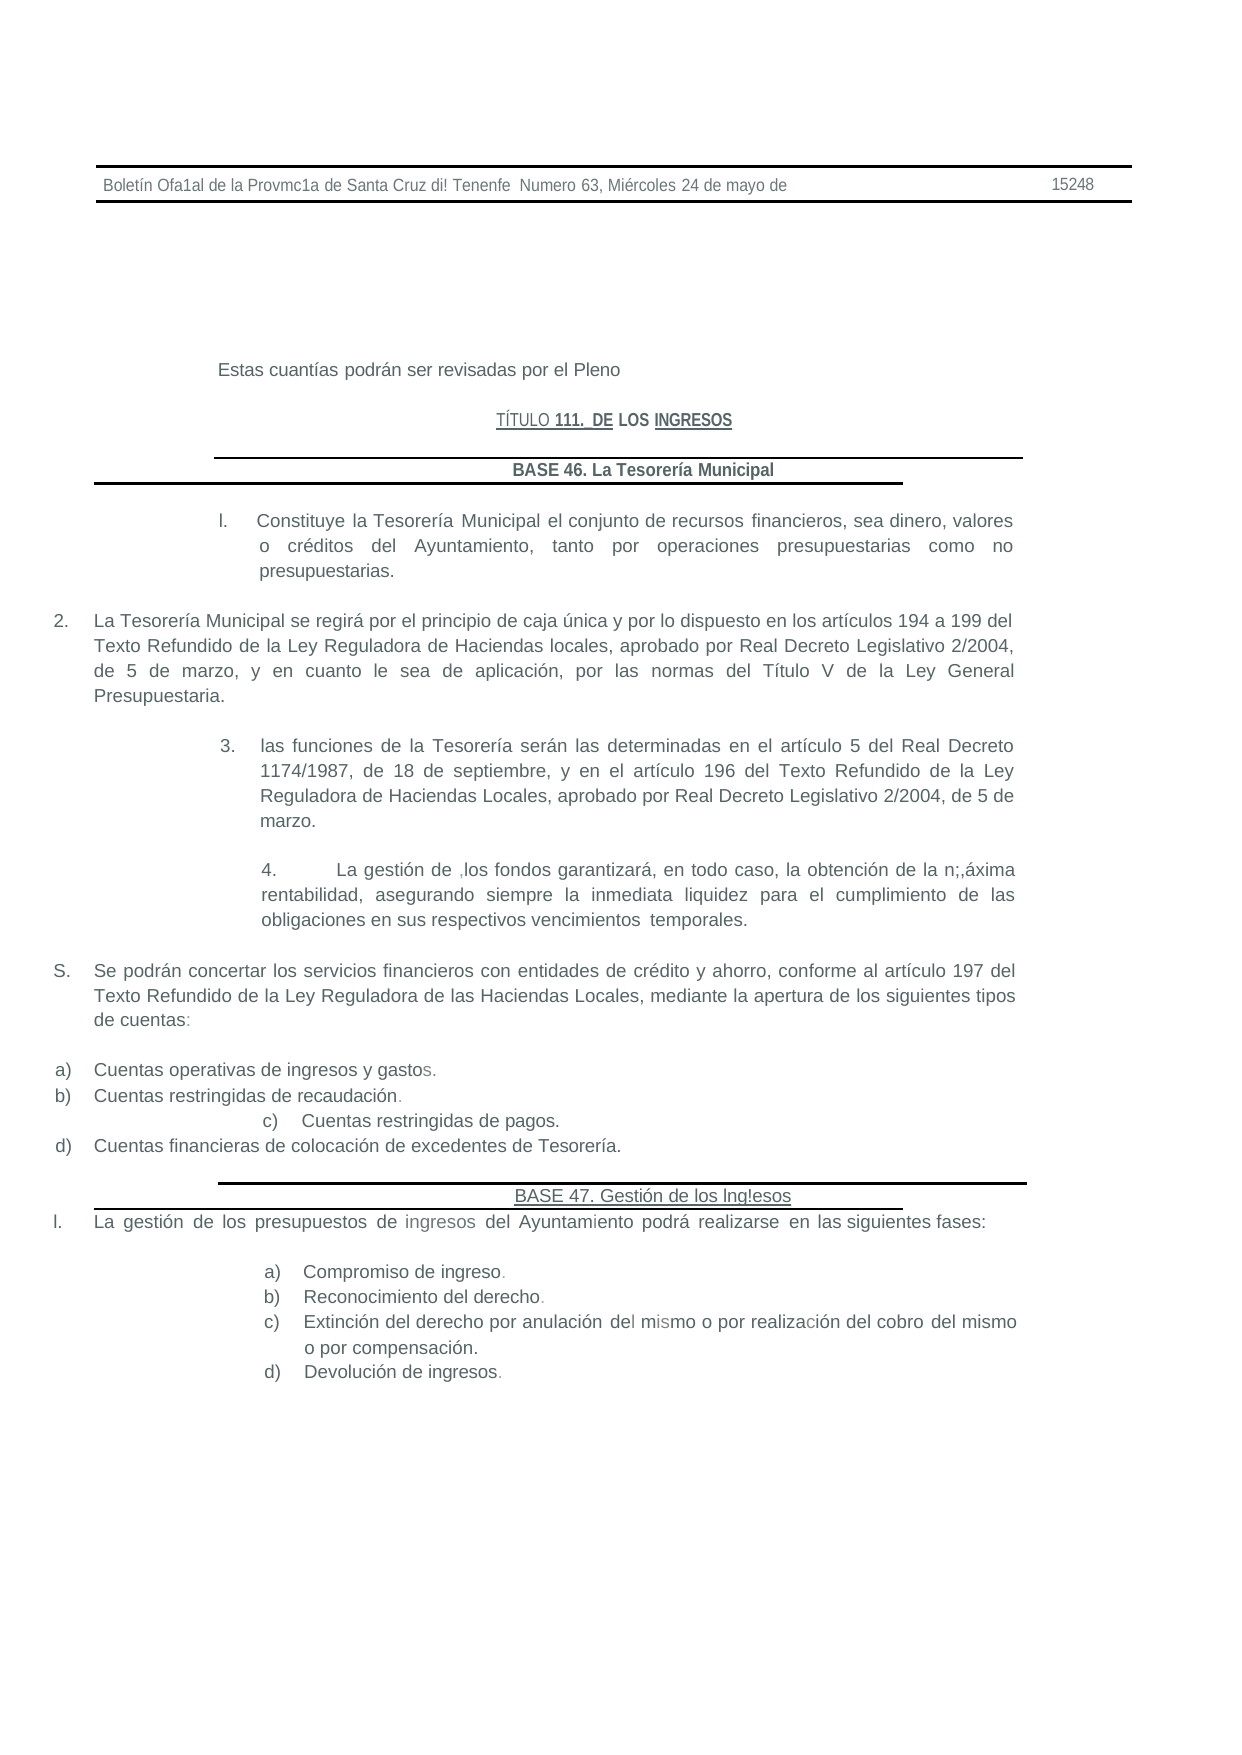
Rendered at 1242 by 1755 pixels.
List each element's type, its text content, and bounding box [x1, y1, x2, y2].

list La gestión de ,los fondos garantizará, en todo caso, la obtención de la n;,áxima rentabilidad, asegurando siempre la inmediata liquidez para el cumplimiento de las obligaciones en sus respectivos vencimientos temporales. [261, 859, 1016, 931]
list Se podrán concertar los servicios financieros con entidades de crédito y ahorro, conforme al artículo 197 del Texto Refundido de la Ley Reguladora de las Haciendas Locales, mediante la apertura de los siguientes tipos de cuentas: [53, 960, 1016, 1031]
list Extinción del derecho por anulación del mismo o por realización del cobro del mismo o por compensación. [264, 1311, 1017, 1358]
text BASE 47. Gestión de los lng!esos [514, 1182, 1114, 1206]
list Reconocimiento del derecho. [263, 1286, 1114, 1307]
subtitle BASE 46. La Tesorería Municipal [512, 453, 1114, 481]
list La gestión de los presupuestos de ingresos del Ayuntamiento podrá realizarse en las siguientes fases: [53, 1211, 1018, 1232]
list las funciones de la Tesorería serán las determinadas en el artículo 5 del Real Decreto 1174/1987, de 18 de septiembre, y en el artículo 196 del Texto Refundido de la Ley Reguladora de Haciendas Locales, aprobado por Real Decreto Legislativo 2/2004, de 5 de marzo. [220, 735, 1014, 831]
list Devolución de ingresos. [264, 1362, 1114, 1382]
list Cuentas restringidas de pagos. [262, 1110, 1114, 1131]
list Compromiso de ingreso. [264, 1261, 1114, 1283]
text TÍTULO 111._DE LOS INGRESOS [114, 409, 1114, 431]
list Cuentas restringidas de recaudación. [54, 1085, 1114, 1106]
list La Tesorería Municipal se regirá por el principio de caja única y por lo dispuesto en los artículos 194 a 199 del Texto Refundido de la Ley Reguladora de Haciendas locales, aprobado por Real Decreto Legislativo 2/2004, de 5 de marzo, y en cuanto le sea de aplicación, por las normas del Título V de la Ley General Presupuestaria. [53, 610, 1014, 706]
list Cuentas operativas de ingresos y gastos. [55, 1059, 1114, 1081]
text l. Constituye la Tesorería Municipal el conjunto de recursos financieros, sea dinero, valores o créditos del Ayuntamiento, tanto por operaciones presupuestarias como no presupuestarias. [218, 510, 1013, 582]
text Estas cuantías podrán ser revisadas por el Pleno [218, 359, 1114, 381]
list Cuentas financieras de colocación de excedentes de Tesorería. [55, 1135, 1114, 1156]
